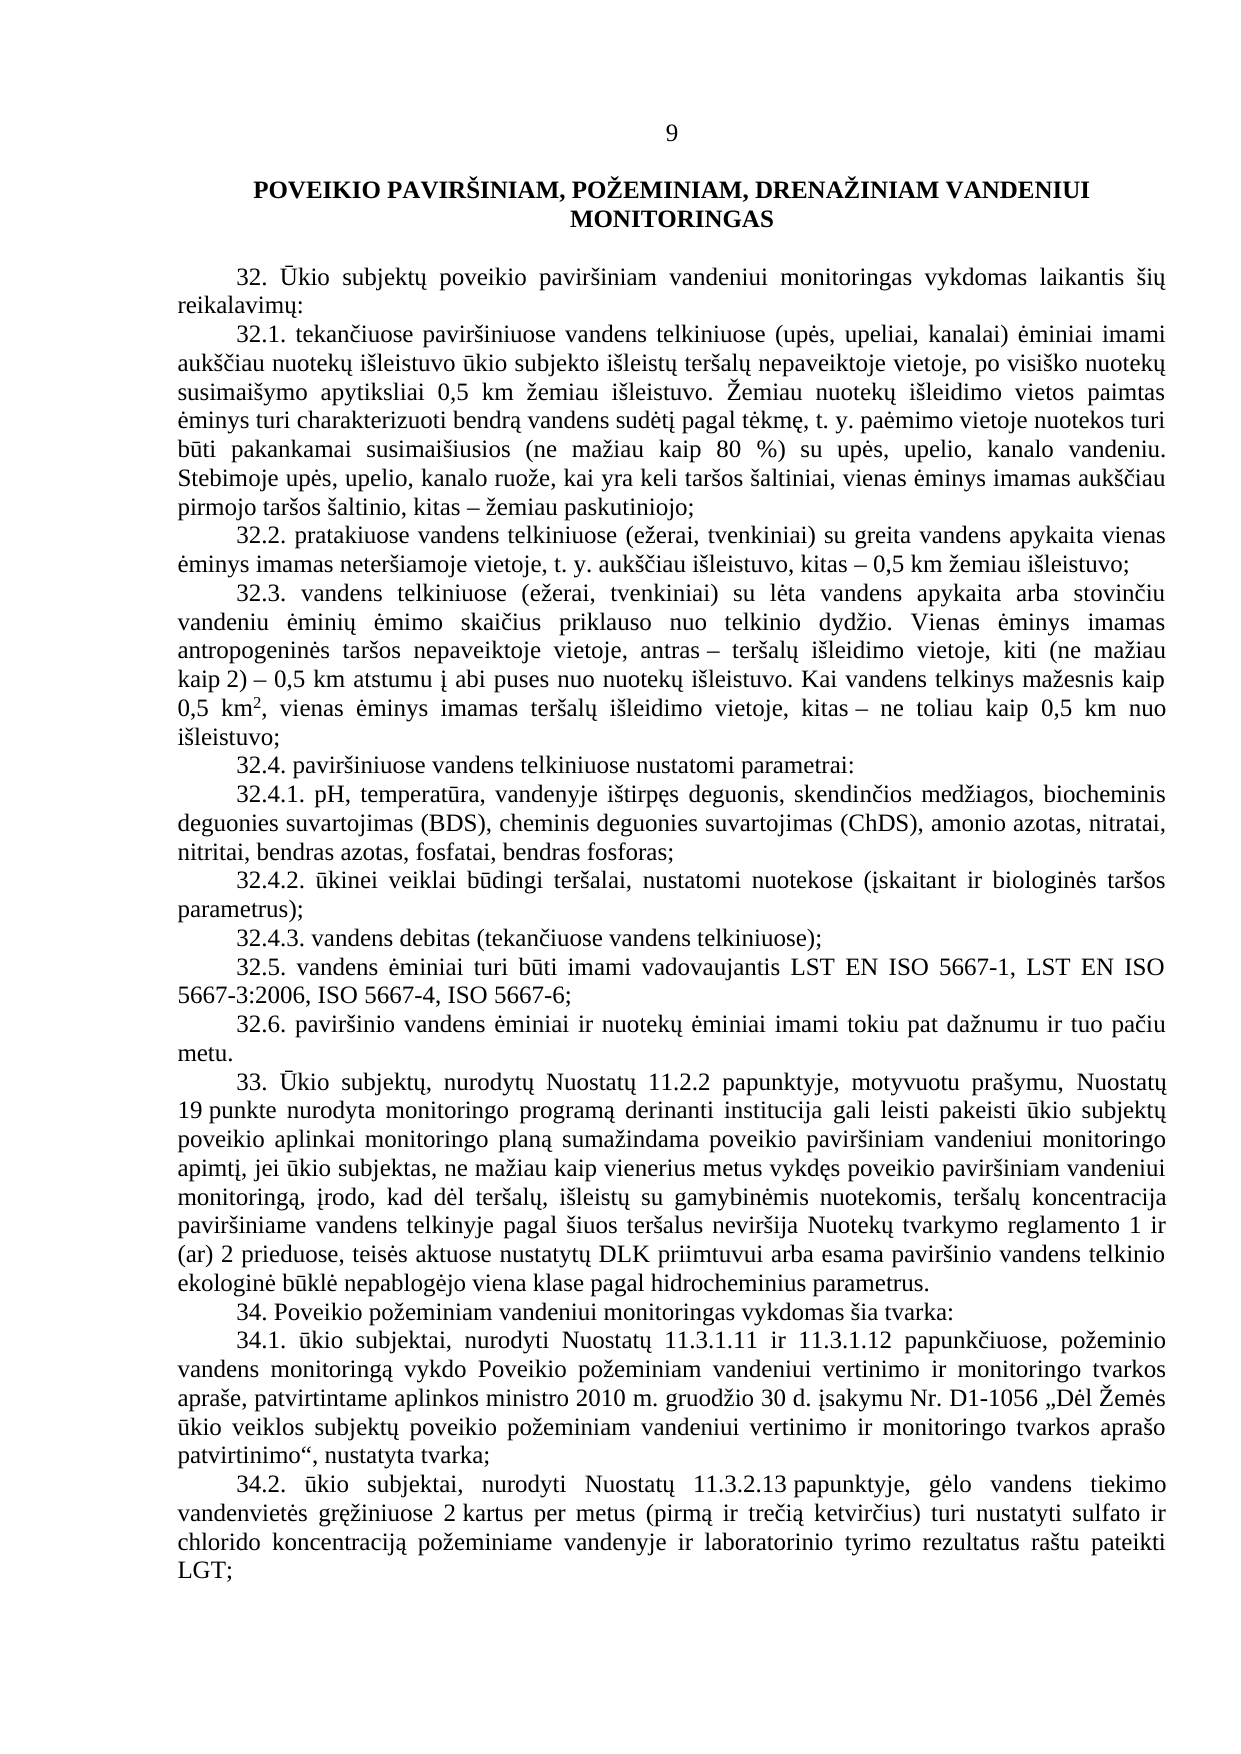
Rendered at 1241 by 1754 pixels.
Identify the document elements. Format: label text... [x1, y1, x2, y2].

text 34. Poveikio požeminiam vandeniui monitoringas vykdomas šia tvarka: [177, 1297, 1167, 1326]
text POVEIKIO PAVIRŠINIAM, POŽEMINIAM, DRENAŽINIAM VANDENIUI MONITORINGAS [177, 176, 1167, 233]
text 33. Ūkio subjektų, nurodytų Nuostatų 11.2.2 papunktyje, motyvuotu prašymu, Nuostatų 19 punkte nurodyta monitoringo programą derinanti institucija gali leisti pakeisti ūkio subjektų poveikio aplinkai monitoringo planą sumažindama poveikio paviršiniam vandeniui monitoringo apimtį, jei ūkio subjektas, ne mažiau kaip vienerius metus vykdęs poveikio paviršiniam vandeniui monitoringą, įrodo, kad dėl teršalų, išleistų su gamybinėmis nuotekomis, teršalų koncentracija paviršiniame vandens telkinyje pagal šiuos teršalus neviršija Nuotekų tvarkymo reglamento 1 ir (ar) 2 prieduose, teisės aktuose nustatytų DLK priimtuvui arba esama paviršinio vandens telkinio ekologinė būklė nepablogėjo viena klase pagal hidrocheminius parametrus. [177, 1067, 1167, 1297]
text 32.4.3. vandens debitas (tekančiuose vandens telkiniuose); [177, 923, 1167, 952]
text 32.4. paviršiniuose vandens telkiniuose nustatomi parametrai: [177, 751, 1167, 779]
text 32.2. pratakiuose vandens telkiniuose (ežerai, tvenkiniai) su greita vandens apykaita vienas ėminys imamas neteršiamoje vietoje, t. y. aukščiau išleistuvo, kitas – 0,5 km žemiau išleistuvo; [177, 521, 1167, 578]
text 32.5. vandens ėminiai turi būti imami vadovaujantis LST EN ISO 5667-1, LST EN ISO 5667-3:2006, ISO 5667-4, ISO 5667-6; [177, 952, 1167, 1009]
text 32. Ūkio subjektų poveikio paviršiniam vandeniui monitoringas vykdomas laikantis šių reikalavimų: [177, 262, 1167, 319]
text 32.1. tekančiuose paviršiniuose vandens telkiniuose (upės, upeliai, kanalai) ėminiai imami aukščiau nuotekų išleistuvo ūkio subjekto išleistų teršalų nepaveiktoje vietoje, po visiško nuotekų susimaišymo apytiksliai 0,5 km žemiau išleistuvo. Žemiau nuotekų išleidimo vietos paimtas ėminys turi charakterizuoti bendrą vandens sudėtį pagal tėkmę, t. y. paėmimo vietoje nuotekos turi būti pakankamai susimaišiusios (ne mažiau kaip 80 %) su upės, upelio, kanalo vandeniu. Stebimoje upės, upelio, kanalo ruože, kai yra keli taršos šaltiniai, vienas ėminys imamas aukščiau pirmojo taršos šaltinio, kitas – žemiau paskutiniojo; [177, 319, 1167, 521]
text 32.4.2. ūkinei veiklai būdingi teršalai, nustatomi nuotekose (įskaitant ir biologinės taršos parametrus); [177, 866, 1167, 923]
text 34.1. ūkio subjektai, nurodyti Nuostatų 11.3.1.11 ir 11.3.1.12 papunkčiuose, požeminio vandens monitoringą vykdo Poveikio požeminiam vandeniui vertinimo ir monitoringo tvarkos apraše, patvirtintame aplinkos ministro 2010 m. gruodžio 30 d. įsakymu Nr. D1-1056 „Dėl Žemės ūkio veiklos subjektų poveikio požeminiam vandeniui vertinimo ir monitoringo tvarkos aprašo patvirtinimo“, nustatyta tvarka; [177, 1326, 1167, 1469]
text 32.3. vandens telkiniuose (ežerai, tvenkiniai) su lėta vandens apykaita arba stovinčiu vandeniu ėminių ėmimo skaičius priklauso nuo telkinio dydžio. Vienas ėminys imamas antropogeninės taršos nepaveiktoje vietoje, antras – teršalų išleidimo vietoje, kiti (ne mažiau kaip 2) – 0,5 km atstumu į abi puses nuo nuotekų išleistuvo. Kai vandens telkinys mažesnis kaip 0,5 km2, vienas ėminys imamas teršalų išleidimo vietoje, kitas – ne toliau kaip 0,5 km nuo išleistuvo; [177, 578, 1167, 751]
text 32.6. paviršinio vandens ėminiai ir nuotekų ėminiai imami tokiu pat dažnumu ir tuo pačiu metu. [177, 1009, 1167, 1067]
text 34.2. ūkio subjektai, nurodyti Nuostatų 11.3.2.13 papunktyje, gėlo vandens tiekimo vandenvietės gręžiniuose 2 kartus per metus (pirmą ir trečią ketvirčius) turi nustatyti sulfato ir chlorido koncentraciją požeminiame vandenyje ir laboratorinio tyrimo rezultatus raštu pateikti LGT; [177, 1469, 1167, 1584]
text 32.4.1. pH, temperatūra, vandenyje ištirpęs deguonis, skendinčios medžiagos, biocheminis deguonies suvartojimas (BDS), cheminis deguonies suvartojimas (ChDS), amonio azotas, nitratai, nitritai, bendras azotas, fosfatai, bendras fosforas; [177, 779, 1167, 866]
